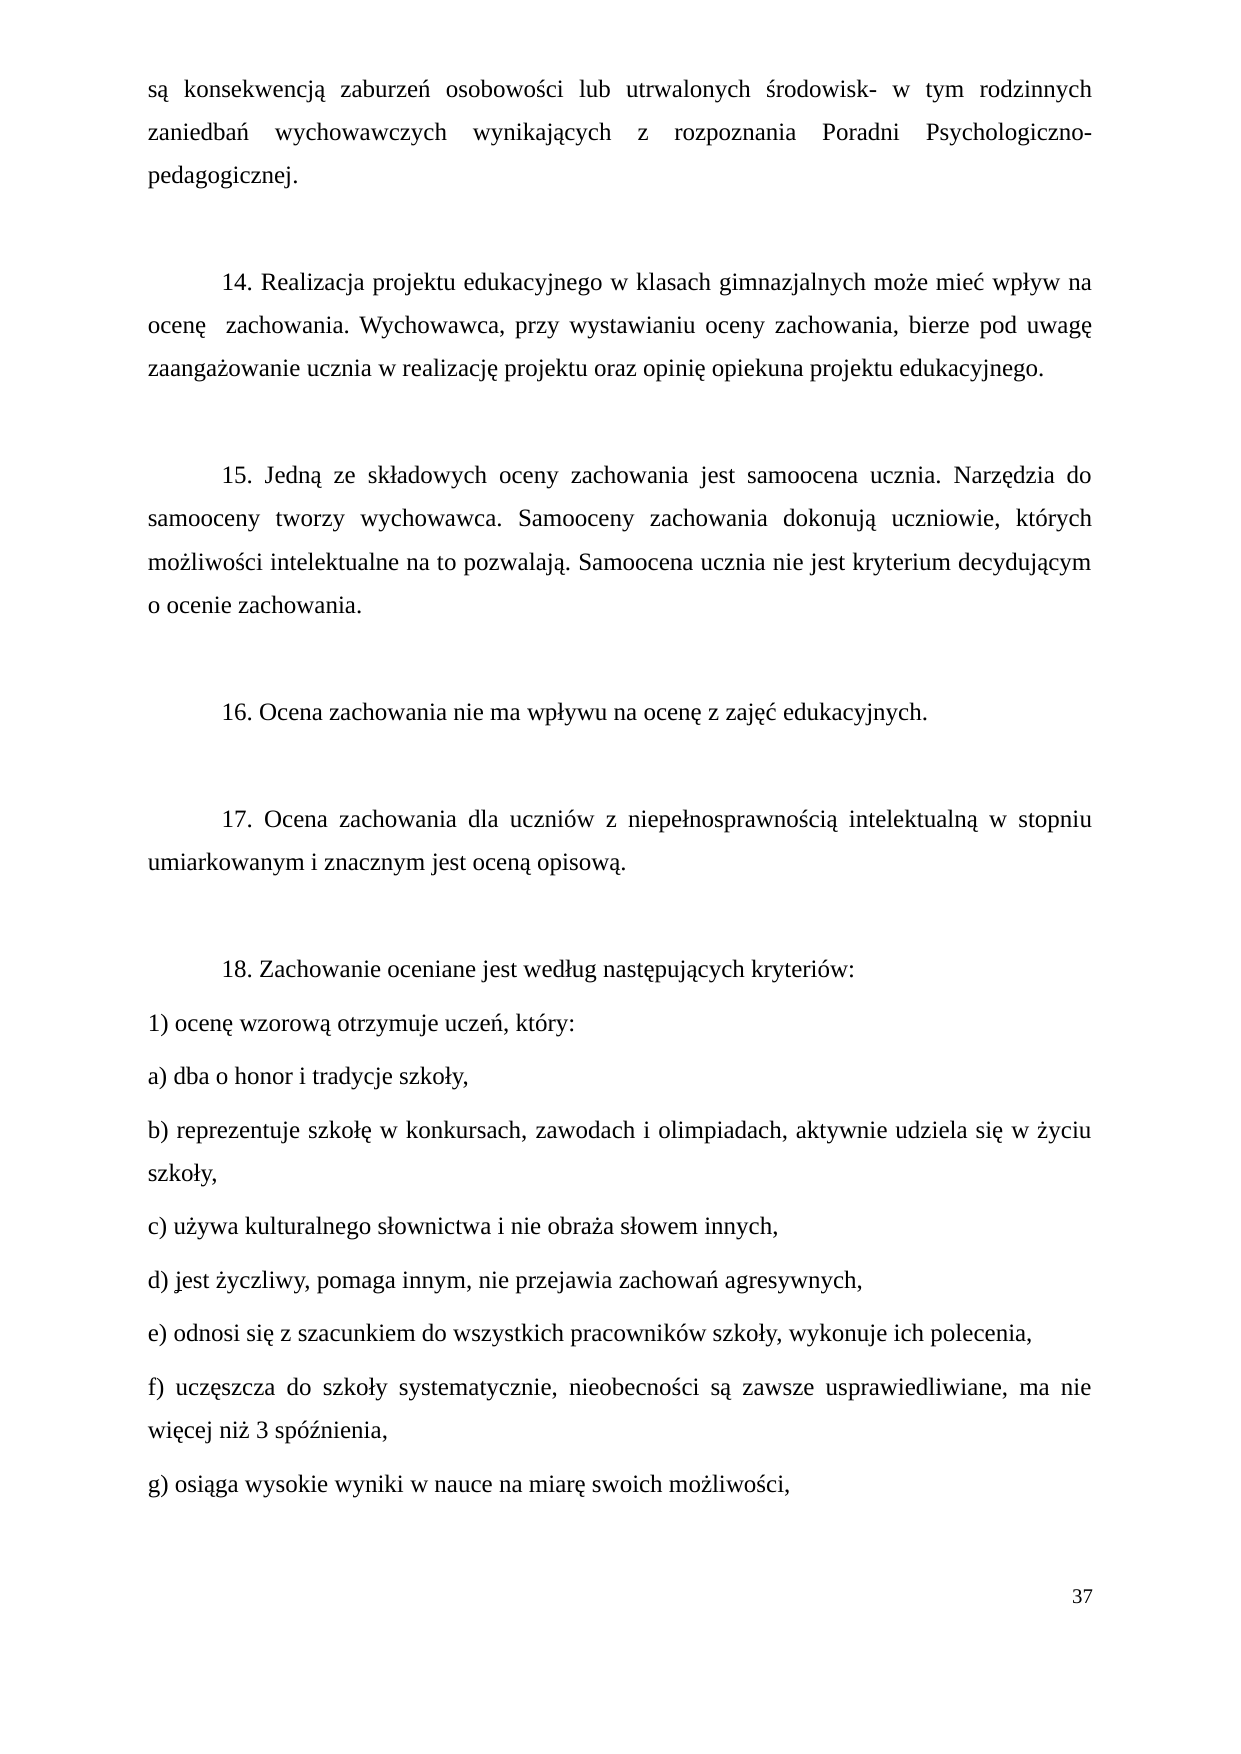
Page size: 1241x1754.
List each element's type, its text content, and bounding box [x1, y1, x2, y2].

text a) dba o honor i tradycje szkoły, [148, 1061, 1093, 1090]
text 15. Jedną ze składowych oceny zachowania jest samoocena ucznia. Narzędzia do samooceny tworzy wychowawca. Samooceny zachowania dokonują uczniowie, których możliwości intelektualne na to pozwalają. Samoocena ucznia nie jest kryterium decydującym o ocenie zachowania. [148, 460, 1093, 618]
text 17. Ocena zachowania dla uczniów z niepełnosprawnością intelektualną w stopniu umiarkowanym i znacznym jest oceną opisową. [148, 804, 1093, 876]
text 16. Ocena zachowania nie ma wpływu na ocenę z zajęć edukacyjnych. [148, 697, 1093, 726]
text b) reprezentuje szkołę w konkursach, zawodach i olimpiadach, aktywnie udziela się w życiu szkoły, [148, 1115, 1093, 1187]
text d) jest życzliwy, pomaga innym, nie przejawia zachowań agresywnych, [148, 1265, 1093, 1294]
text 18. Zachowanie oceniane jest według następujących kryteriów: [148, 954, 1093, 983]
text 14. Realizacja projektu edukacyjnego w klasach gimnazjalnych może mieć wpływ na ocenę zachowania. Wychowawca, przy wystawianiu oceny zachowania, bierze pod uwagę zaangażowanie ucznia w realizację projektu oraz opinię opiekuna projektu edukacyjnego. [148, 267, 1093, 382]
text e) odnosi się z szacunkiem do wszystkich pracowników szkoły, wykonuje ich polecenia, [148, 1318, 1093, 1347]
text 1) ocenę wzorową otrzymuje uczeń, który: [148, 1008, 1093, 1036]
text g) osiąga wysokie wyniki w nauce na miarę swoich możliwości, [148, 1469, 1093, 1497]
text f) uczęszcza do szkoły systematycznie, nieobecności są zawsze usprawiedliwiane, ma nie więcej niż 3 spóźnienia, [148, 1372, 1093, 1444]
text c) używa kulturalnego słownictwa i nie obraża słowem innych, [148, 1211, 1093, 1240]
text są konsekwencją zaburzeń osobowości lub utrwalonych środowisk- w tym rodzinnych zaniedbań wychowawczych wynikających z rozpoznania Poradni Psychologiczno-pedagogicznej. [148, 74, 1093, 189]
